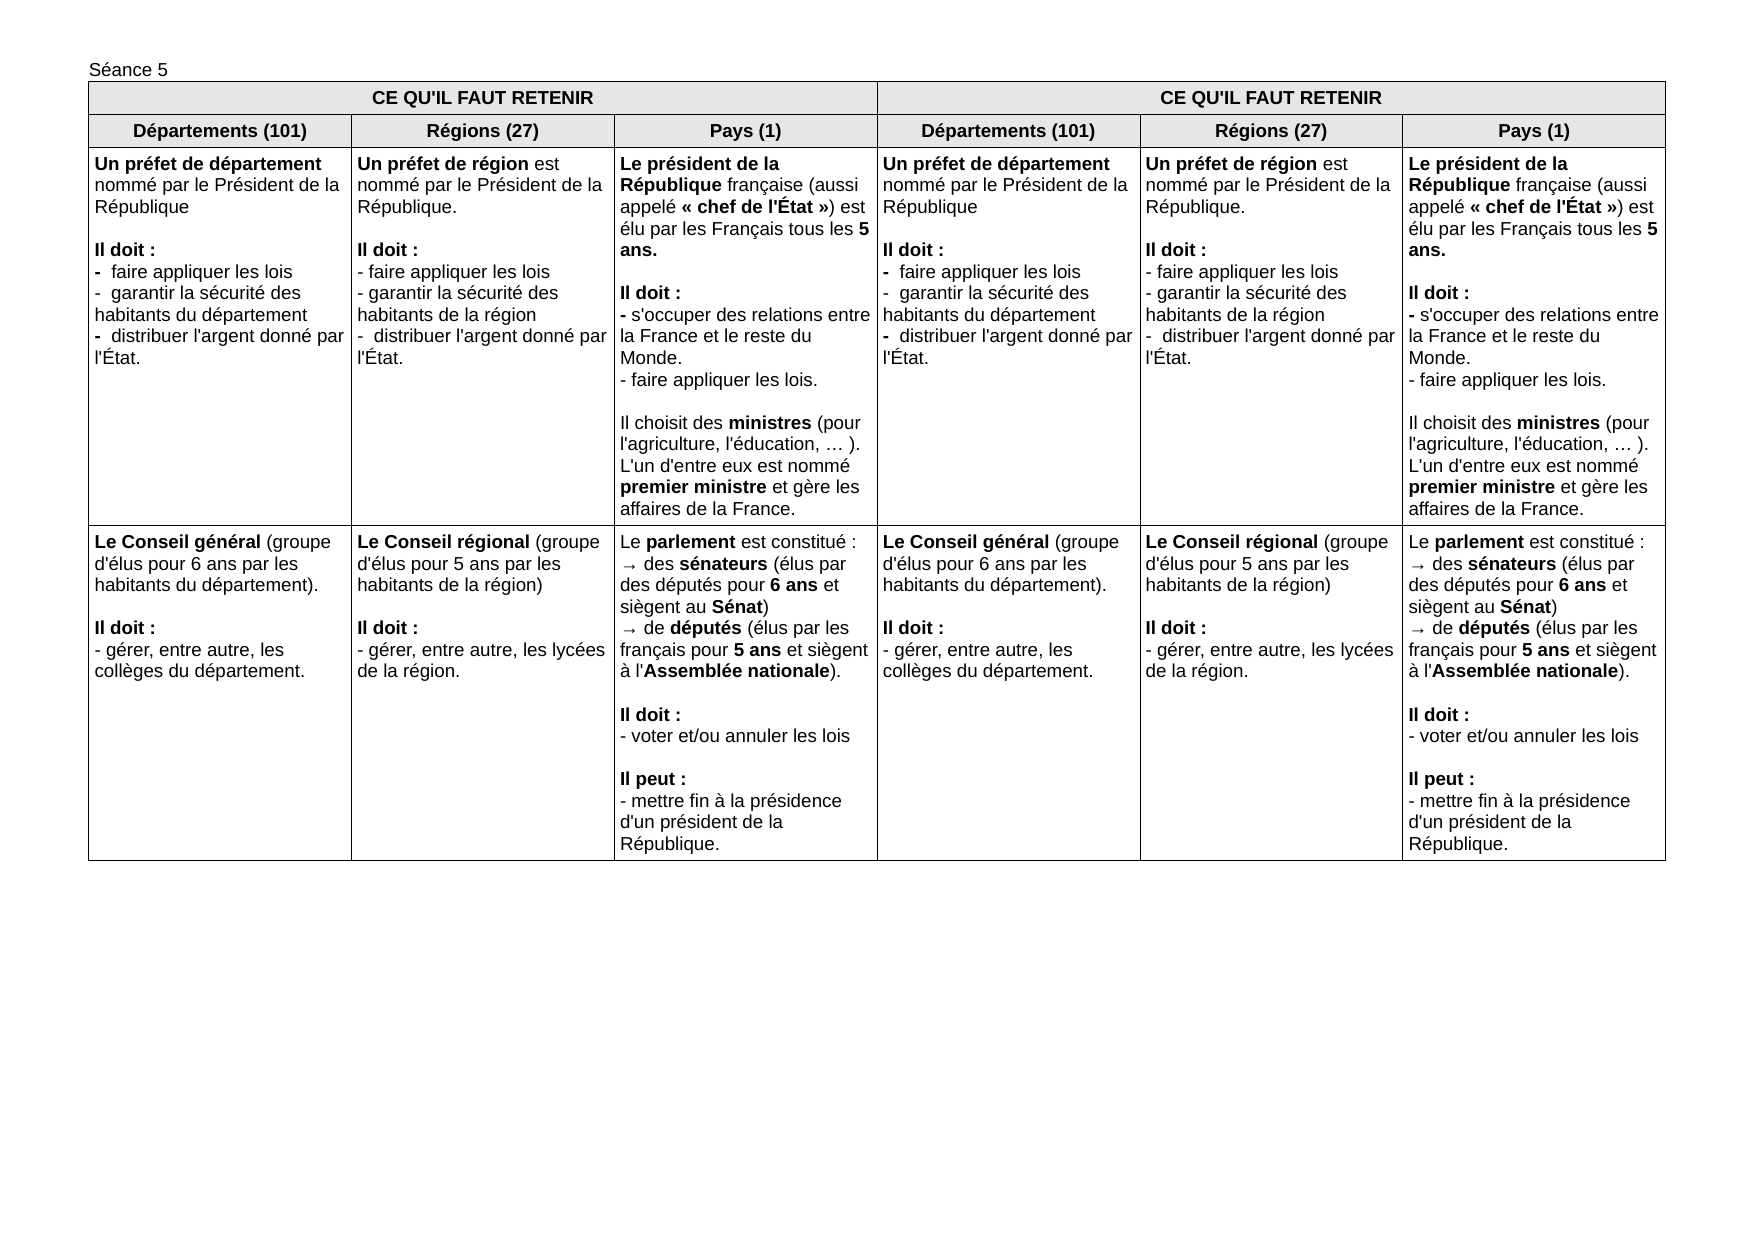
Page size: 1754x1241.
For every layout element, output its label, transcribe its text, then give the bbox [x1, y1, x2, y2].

table_cell Le président de la République française (aussi appelé « chef de l'État ») est élu par les Français tous les 5 ans. Il doit : - s'occuper des relations entre la France et le reste du Monde. - faire appliquer les lois. Il choisit des ministres (pour l'agriculture, l'éducation, … ). L'un d'entre eux est nommé premier ministre et gère les affaires de la France. [615, 148, 877, 525]
text Séance 5 [88, 59, 1665, 81]
table_cell Régions (27) [1141, 115, 1402, 147]
table_cell Le Conseil général (groupe d'élus pour 6 ans par les habitants du département). Il doit : - gérer, entre autre, les collèges du département. [878, 526, 1140, 860]
table_cell Le parlement est constitué : → des sénateurs (élus par des députés pour 6 ans et siègent au Sénat) → de députés (élus par les français pour 5 ans et siègent à l'Assemblée nationale). Il doit : - voter et/ou annuler les lois Il peut : - mettre fin à la présidence d'un président de la République. [615, 526, 877, 860]
table_cell Pays (1) [615, 115, 877, 147]
table_cell Le Conseil régional (groupe d'élus pour 5 ans par les habitants de la région) Il doit : - gérer, entre autre, les lycées de la région. [352, 526, 614, 860]
table_cell Départements (101) [89, 115, 351, 147]
table_cell Un préfet de département nommé par le Président de la République Il doit : - faire appliquer les lois - garantir la sécurité des habitants du département - distribuer l'argent donné par l'État. [89, 148, 351, 525]
table_cell Le Conseil général (groupe d'élus pour 6 ans par les habitants du département). Il doit : - gérer, entre autre, les collèges du département. [89, 526, 351, 860]
table_cell Le Conseil régional (groupe d'élus pour 5 ans par les habitants de la région) Il doit : - gérer, entre autre, les lycées de la région. [1141, 526, 1402, 860]
table_cell Pays (1) [1403, 115, 1665, 147]
table_header CE QU'IL FAUT RETENIR [89, 82, 877, 114]
table_cell Le président de la République française (aussi appelé « chef de l'État ») est élu par les Français tous les 5 ans. Il doit : - s'occuper des relations entre la France et le reste du Monde. - faire appliquer les lois. Il choisit des ministres (pour l'agriculture, l'éducation, … ). L'un d'entre eux est nommé premier ministre et gère les affaires de la France. [1403, 148, 1665, 525]
table_header CE QU'IL FAUT RETENIR [878, 82, 1665, 114]
table_cell Le parlement est constitué : → des sénateurs (élus par des députés pour 6 ans et siègent au Sénat) → de députés (élus par les français pour 5 ans et siègent à l'Assemblée nationale). Il doit : - voter et/ou annuler les lois Il peut : - mettre fin à la présidence d'un président de la République. [1403, 526, 1665, 860]
table_cell Un préfet de département nommé par le Président de la République Il doit : - faire appliquer les lois - garantir la sécurité des habitants du département - distribuer l'argent donné par l'État. [878, 148, 1140, 525]
table_cell Régions (27) [352, 115, 614, 147]
table_cell Un préfet de région est nommé par le Président de la République. Il doit : - faire appliquer les lois - garantir la sécurité des habitants de la région - distribuer l'argent donné par l'État. [352, 148, 614, 525]
table_cell Départements (101) [878, 115, 1140, 147]
table_cell Un préfet de région est nommé par le Président de la République. Il doit : - faire appliquer les lois - garantir la sécurité des habitants de la région - distribuer l'argent donné par l'État. [1141, 148, 1402, 525]
